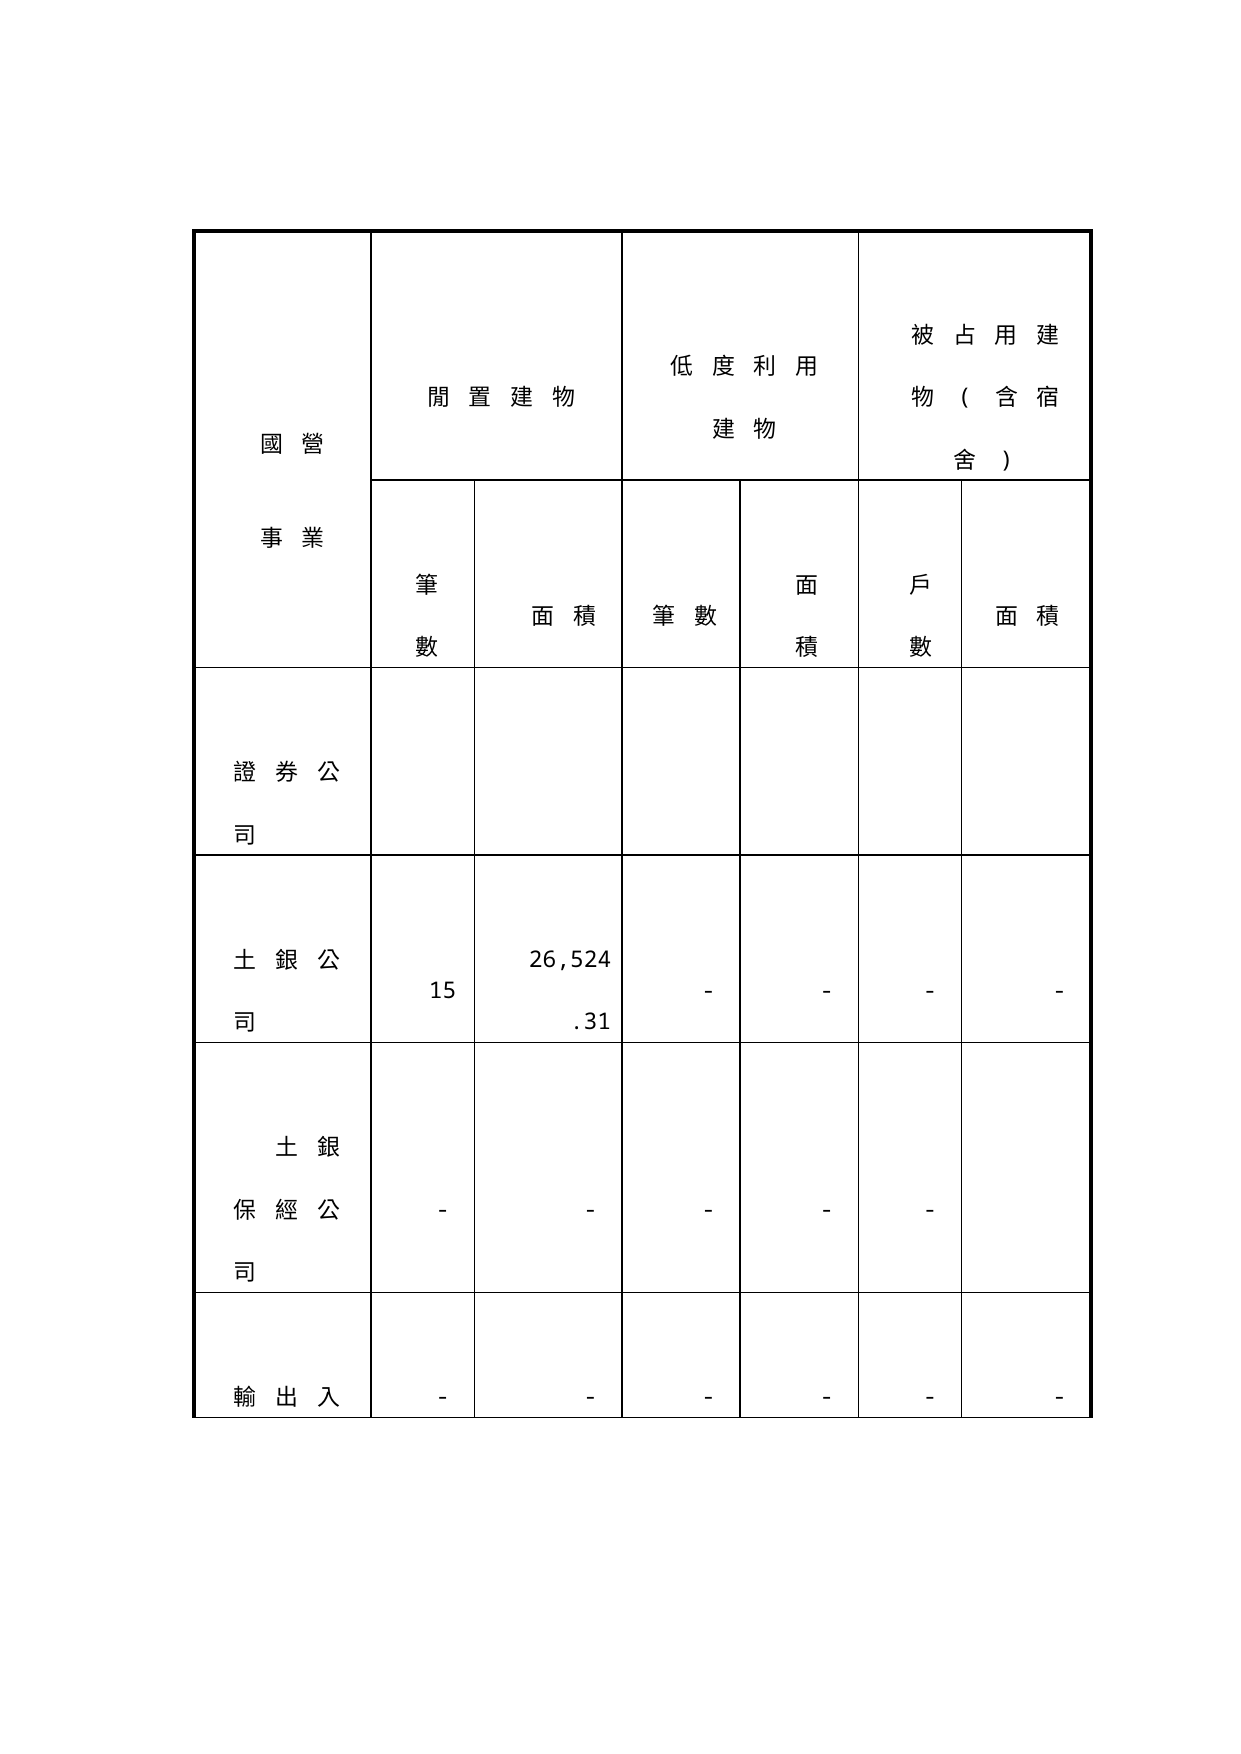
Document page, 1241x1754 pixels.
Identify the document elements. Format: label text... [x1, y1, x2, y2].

table_cell - [623, 856, 739, 1042]
table_cell - [372, 1293, 474, 1417]
table_cell 土銀保經公司 [196, 1043, 370, 1292]
table_cell - [475, 1043, 621, 1292]
table_header 被占用建物(含宿舍) [859, 233, 1089, 479]
table_cell 筆數 [623, 481, 739, 667]
table_cell 證券公司 [196, 668, 370, 854]
table_cell 面積 [741, 481, 858, 667]
table_cell - [859, 1293, 961, 1417]
table_header 低度利用建物 [623, 233, 858, 479]
table_header 國營 事業 [196, 233, 370, 667]
table_cell - [372, 1043, 474, 1292]
table_cell 26,524.31 [475, 856, 621, 1042]
table_cell - [475, 1293, 621, 1417]
table_cell - [859, 856, 961, 1042]
table_cell 戶數 [859, 481, 961, 667]
table_cell 面積 [475, 481, 621, 667]
table_cell - [741, 856, 858, 1042]
table_header 閒置建物 [372, 233, 621, 479]
table_cell - [372, 668, 474, 854]
table_cell - [962, 668, 1089, 854]
table_cell 輸出入 [196, 1293, 370, 1417]
table_cell [962, 1043, 1089, 1292]
table_cell - [859, 1043, 961, 1292]
table_cell - [741, 1043, 858, 1292]
table_cell - [741, 1293, 858, 1417]
table_cell - [623, 1293, 739, 1417]
table_cell - [859, 668, 961, 854]
table_cell 土銀公司 [196, 856, 370, 1042]
table_cell 15 [372, 856, 474, 1042]
table_cell - [623, 1043, 739, 1292]
table_cell 筆數 [372, 481, 474, 667]
table_cell - [962, 856, 1089, 1042]
table_cell - [475, 668, 621, 854]
table_cell 面積 [962, 481, 1089, 667]
table_cell - [741, 668, 858, 854]
table_cell - [962, 1293, 1089, 1417]
table_cell - [623, 668, 739, 854]
